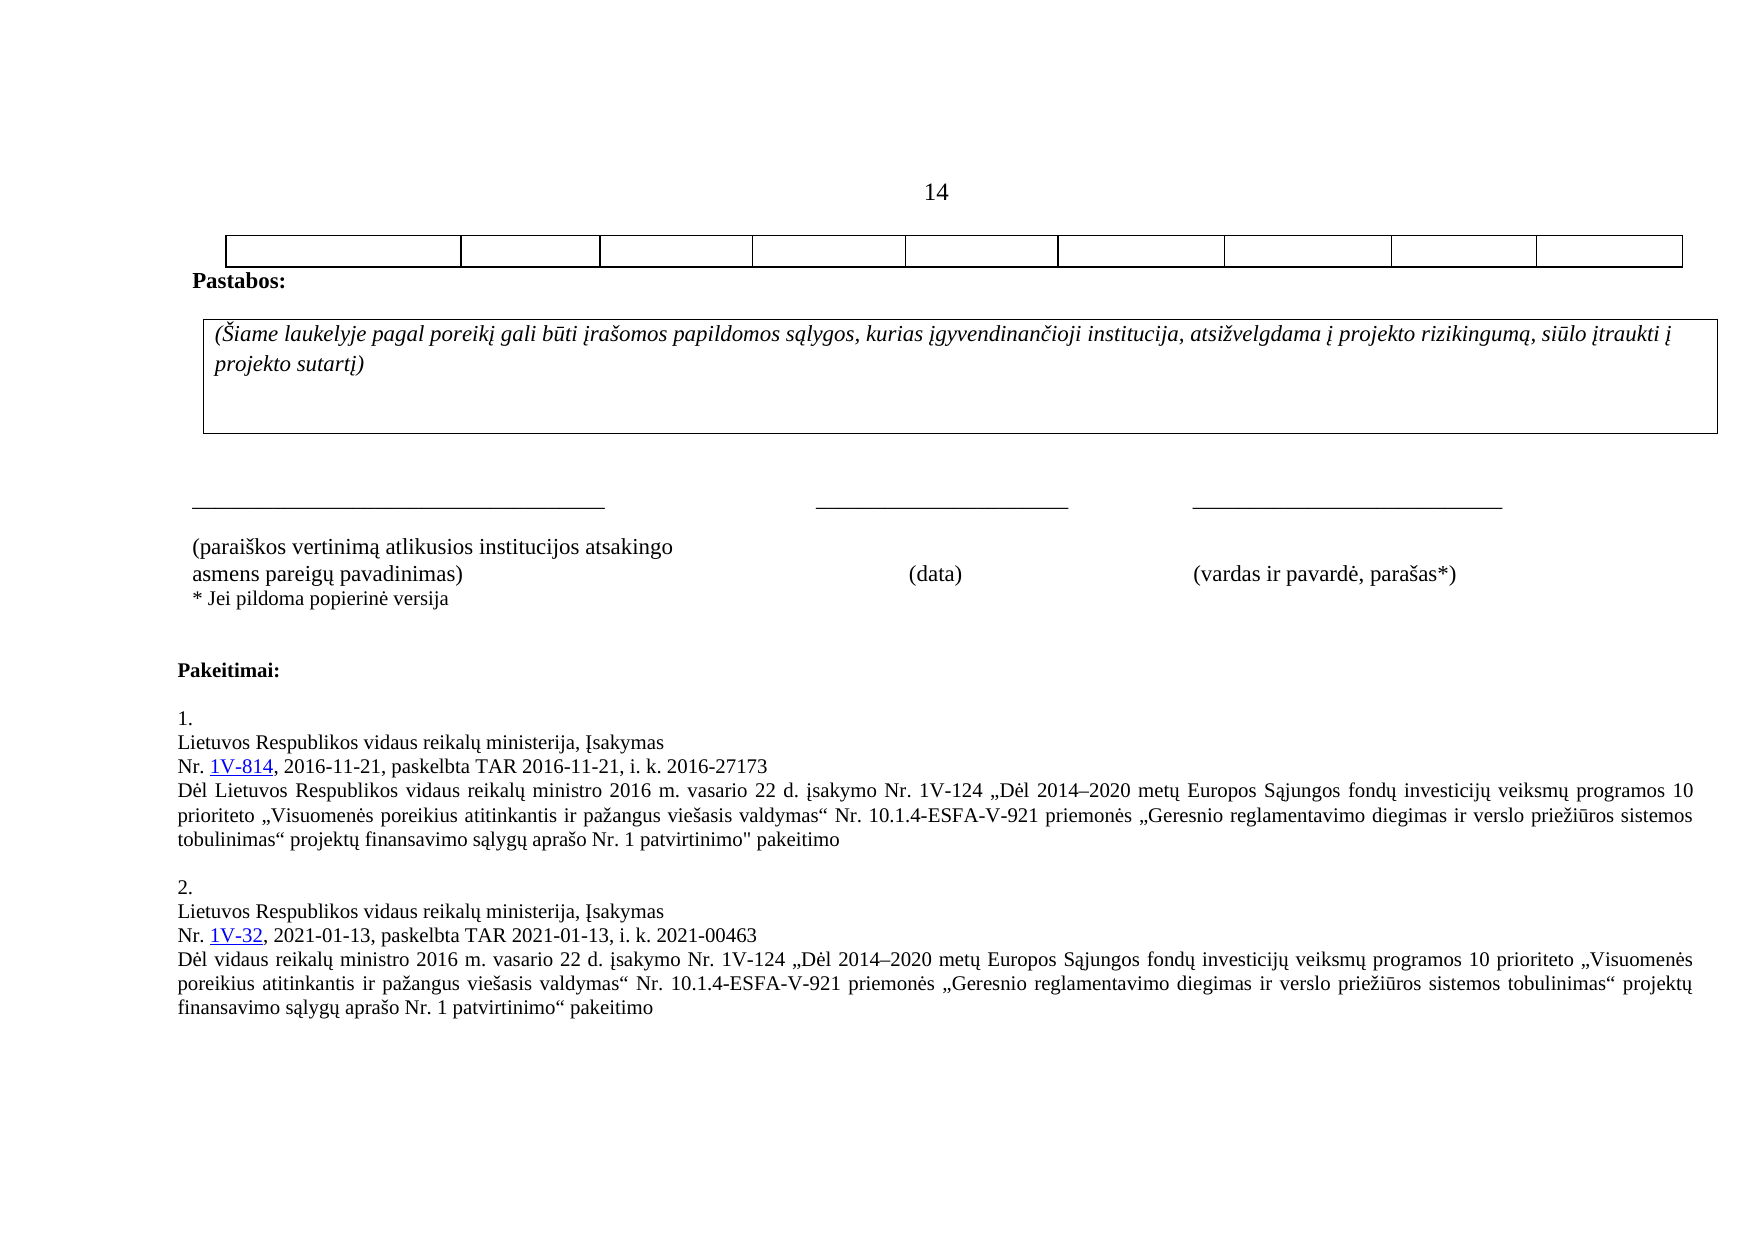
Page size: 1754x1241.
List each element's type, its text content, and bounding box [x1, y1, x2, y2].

text Pakeitimai: [177, 658, 1695, 682]
table_cell [1225, 236, 1391, 266]
table_cell [462, 236, 599, 266]
text Nr. 1V-814, 2016-11-21, paskelbta TAR 2016-11-21, i. k. 2016-27173 [177, 754, 1695, 778]
text (paraiškos vertinimą atlikusios institucijos atsakingo [192, 533, 1695, 559]
table_cell [1059, 236, 1224, 266]
text Dėl Lietuvos Respublikos vidaus reikalų ministro 2016 m. vasario 22 d. įsakymo Nr. 1V-124 „Dėl 2014–2020 metų Europos Sąjungos fondų investicijų veiksmų programos 10 prioriteto „Visuomenės poreikius atitinkantis ir pažangus viešasis valdymas“ Nr. 10.1.4-ESFA-V-921 priemonės „Geresnio reglamentavimo diegimas ir verslo priežiūros sistemos tobulinimas“ projektų finansavimo sąlygų aprašo Nr. 1 patvirtinimo" pakeitimo [177, 778, 1695, 851]
text asmens pareigų pavadinimas) (data) (vardas ir pavardė, parašas*) [192, 559, 1695, 586]
text Lietuvos Respublikos vidaus reikalų ministerija, Įsakymas [177, 730, 1695, 754]
table_cell [906, 236, 1057, 266]
text 1. [177, 706, 1695, 730]
table_cell [227, 236, 460, 266]
text Nr. 1V-32, 2021-01-13, paskelbta TAR 2021-01-13, i. k. 2021-00463 [177, 923, 1695, 947]
text Lietuvos Respublikos vidaus reikalų ministerija, Įsakymas [177, 899, 1695, 923]
text Dėl vidaus reikalų ministro 2016 m. vasario 22 d. įsakymo Nr. 1V-124 „Dėl 2014–2020 metų Europos Sąjungos fondų investicijų veiksmų programos 10 prioriteto „Visuomenės poreikius atitinkantis ir pažangus viešasis valdymas“ Nr. 10.1.4-ESFA-V-921 priemonės „Geresnio reglamentavimo diegimas ir verslo priežiūros sistemos tobulinimas“ projektų finansavimo sąlygų aprašo Nr. 1 patvirtinimo“ pakeitimo [177, 947, 1695, 1019]
table_cell [1392, 236, 1536, 266]
text 2. [177, 875, 1695, 899]
table_header (Šiame laukelyje pagal poreikį gali būti įrašomos papildomos sąlygos, kurias įgyvendinančioji institucija, atsižvelgdama į projekto rizikingumą, siūlo įtraukti į projekto sutartį) [204, 320, 1717, 432]
table_cell [601, 236, 752, 266]
text ____________________________________ ______________________ ___________________________ [192, 485, 1695, 512]
text Pastabos: [177, 267, 1695, 294]
table_cell [1537, 236, 1682, 266]
table_cell [753, 236, 905, 266]
text * Jei pildoma popierinė versija [177, 586, 1695, 610]
